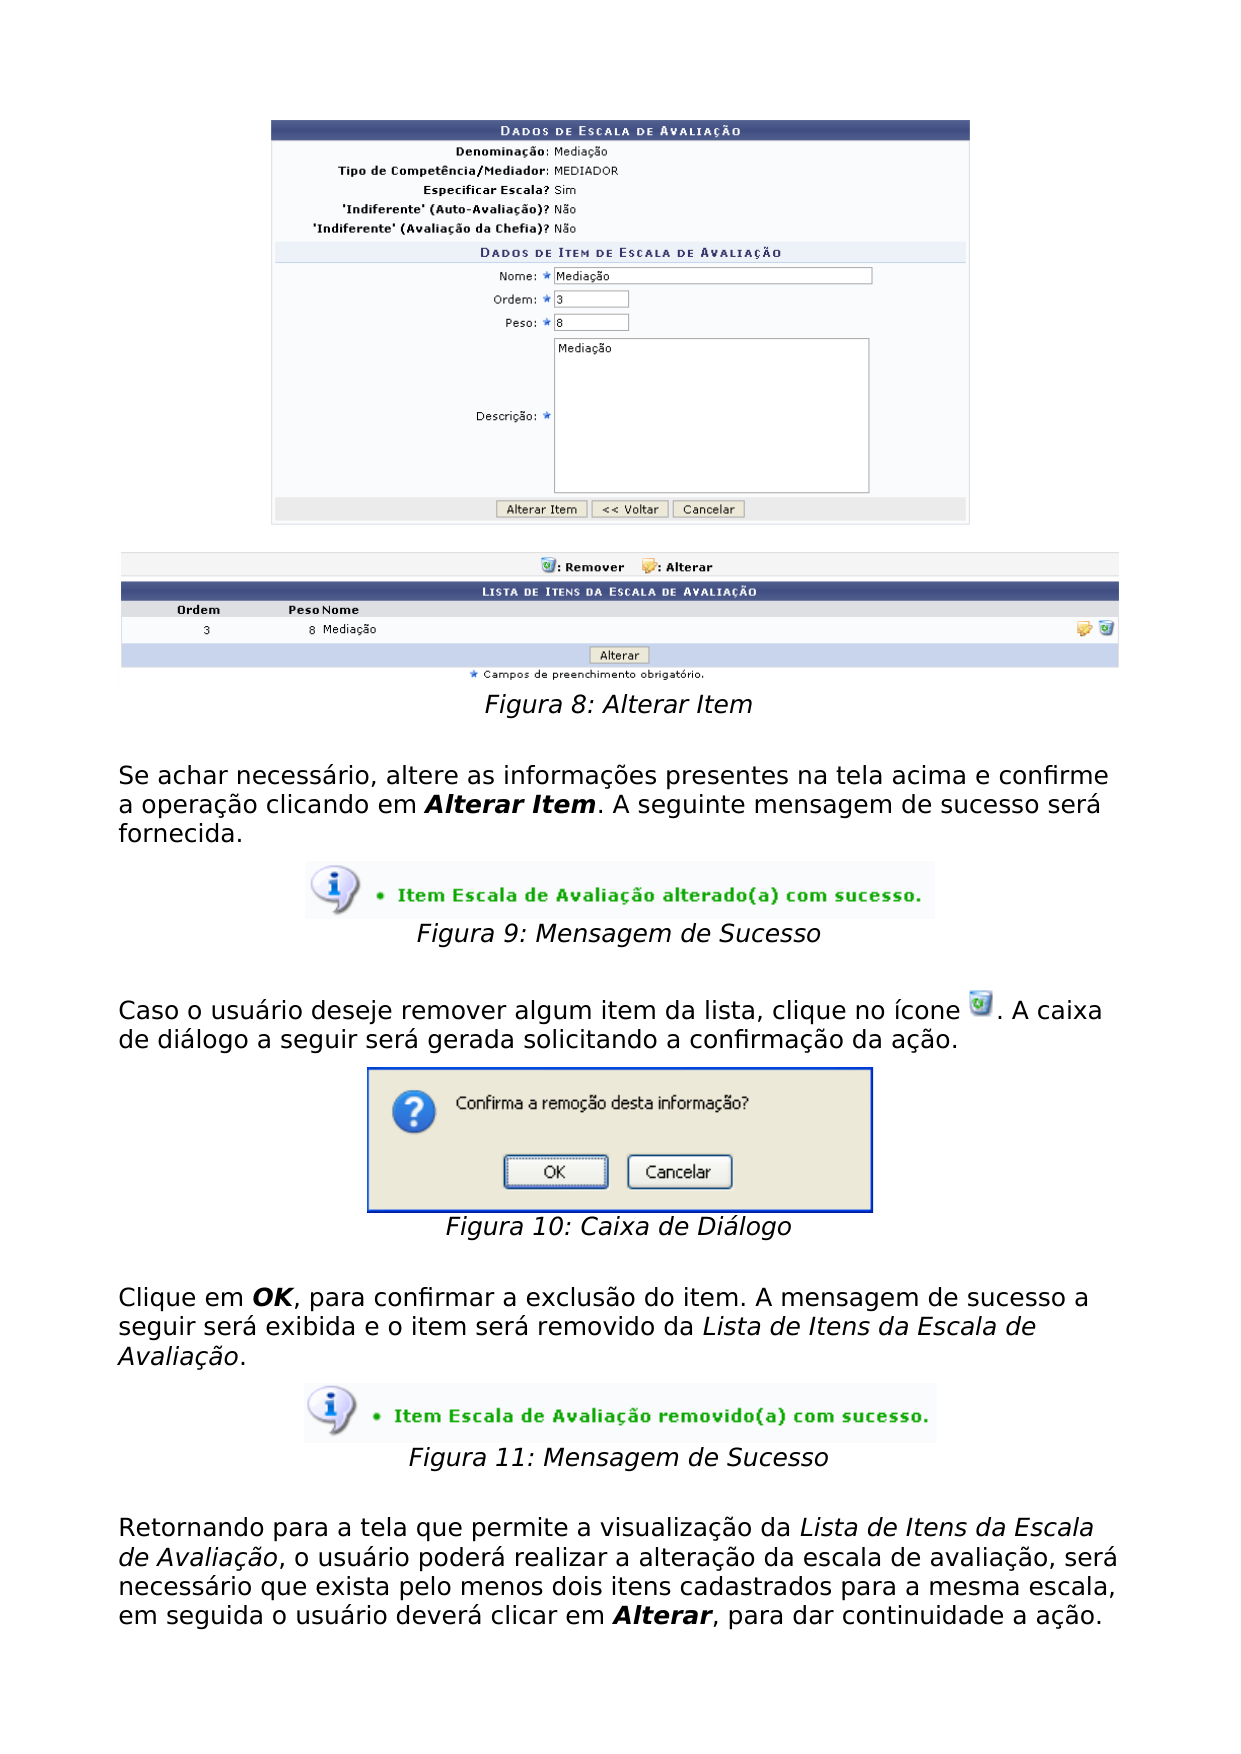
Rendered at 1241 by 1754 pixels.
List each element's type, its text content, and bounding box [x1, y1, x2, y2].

text Figura 10: Caixa de Diálogo [367, 1213, 873, 1242]
picture [367, 1067, 874, 1213]
text Figura 8: Alterar Item [118, 691, 1122, 719]
picture [305, 861, 935, 919]
picture [303, 1383, 937, 1443]
picture [969, 990, 996, 1020]
text Retornando para a tela que permite a visualização da Lista de Itens da Escala de Avaliação, o usuário poderá realizar a alteração da escala de avaliação, será necessário que exista pelo menos dois itens cadastrados para a mesma escala, em seguida o usuário deverá clicar em Alterar, para dar continuidade a ação. [118, 1513, 1122, 1630]
text Caso o usuário deseje remover algum item da lista, clique no ícone . A caixa de diálogo a seguir será gerada solicitando a confirmação da ação. [118, 990, 1122, 1055]
picture [118, 118, 1123, 691]
text Figura 11: Mensagem de Sucesso [304, 1443, 937, 1472]
text Clique em OK, para confirmar a exclusão do item. A mensagem de sucesso a seguir será exibida e o item será removido da Lista de Itens da Escala de Avaliação. [118, 1283, 1122, 1371]
text Figura 9: Mensagem de Sucesso [305, 919, 935, 948]
text Se achar necessário, altere as informações presentes na tela acima e confirme a operação clicando em Alterar Item. A seguinte mensagem de sucesso será fornecida. [118, 761, 1122, 849]
